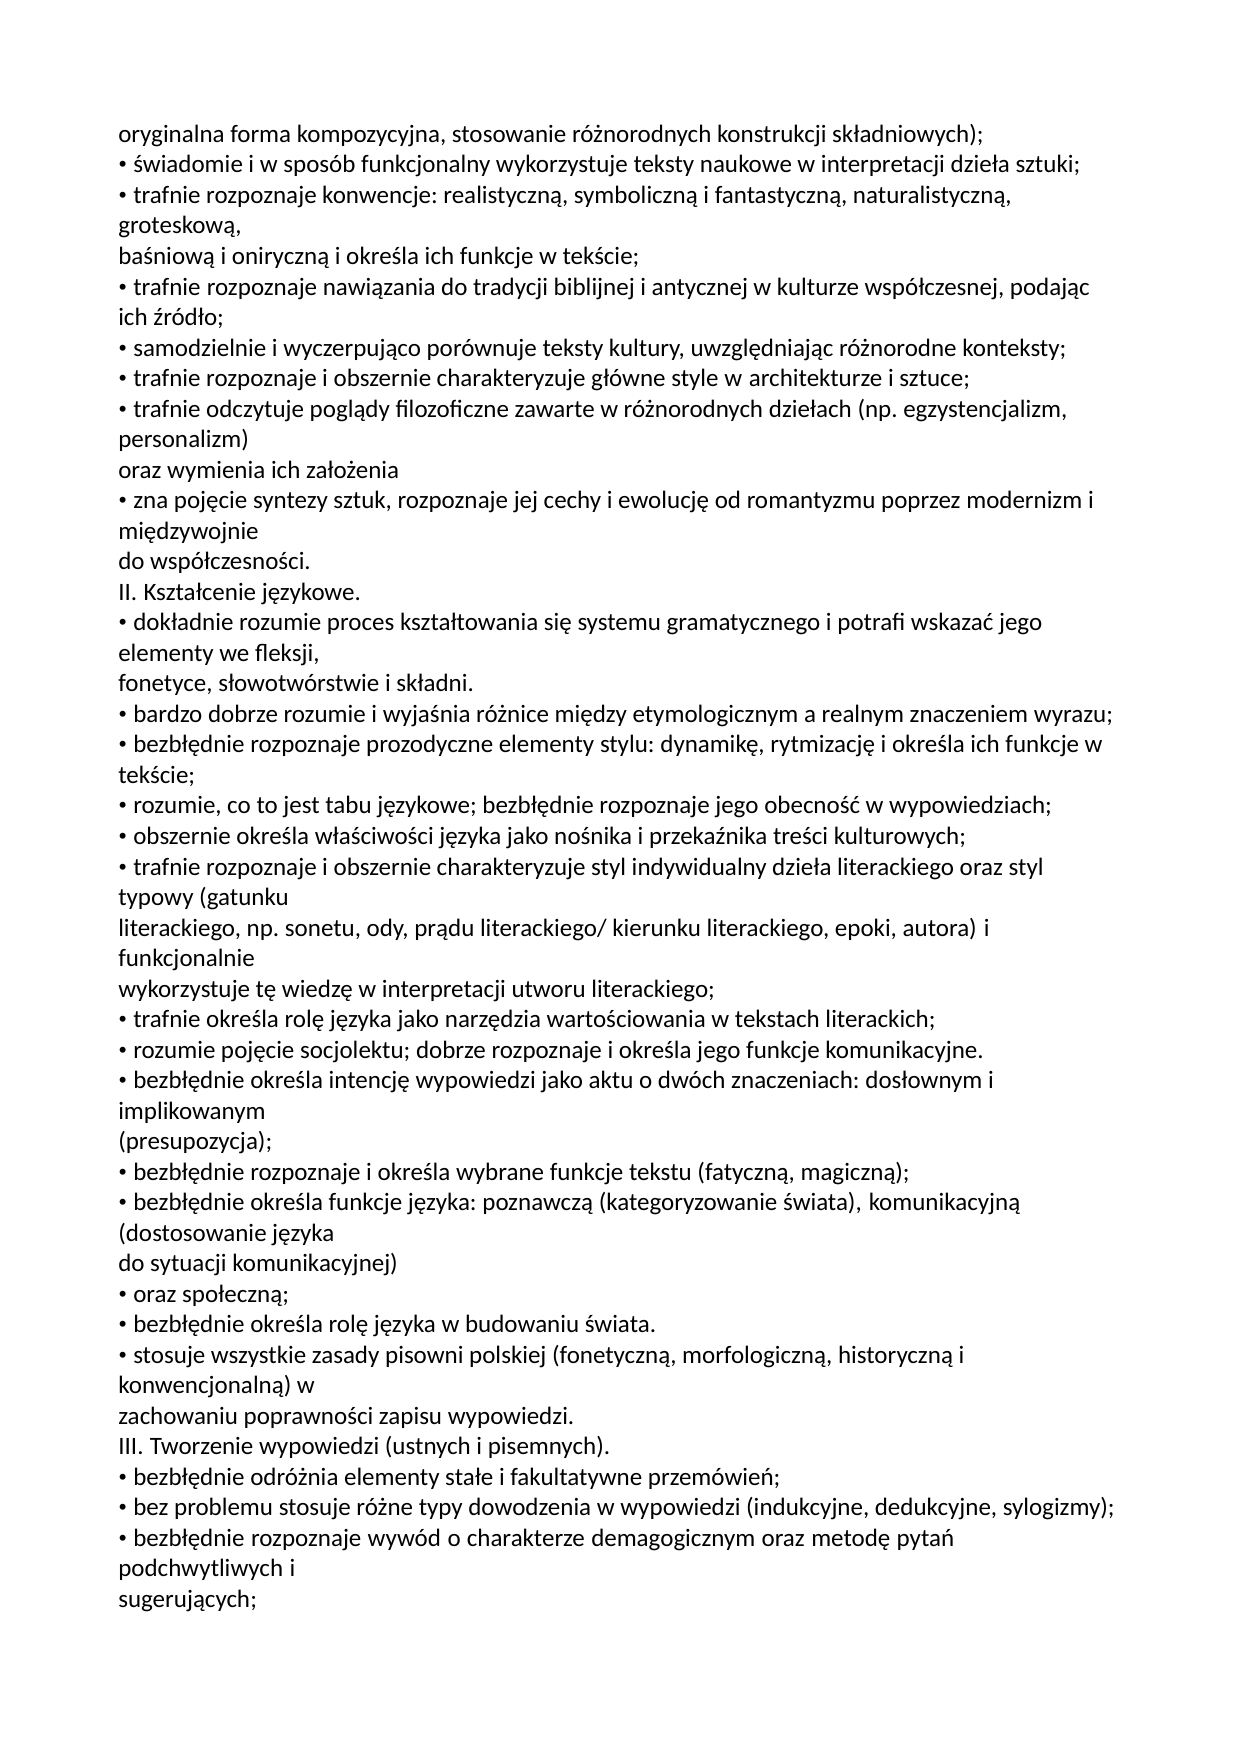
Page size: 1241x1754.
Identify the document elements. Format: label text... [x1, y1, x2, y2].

text oryginalna forma kompozycyjna, stosowanie różnorodnych konstrukcji składniowych); • świadomie i w sposób funkcjonalny wykorzystuje teksty naukowe w interpretacji dzieła sztuki; • trafnie rozpoznaje konwencje: realistyczną, symboliczną i fantastyczną, naturalistyczną, groteskową, baśniową i oniryczną i określa ich funkcje w tekście; • trafnie rozpoznaje nawiązania do tradycji biblijnej i antycznej w kulturze współczesnej, podając ich źródło; • samodzielnie i wyczerpująco porównuje teksty kultury, uwzględniając różnorodne konteksty; • trafnie rozpoznaje i obszernie charakteryzuje główne style w architekturze i sztuce; • trafnie odczytuje poglądy filozoficzne zawarte w różnorodnych dziełach (np. egzystencjalizm, personalizm) oraz wymienia ich założenia • zna pojęcie syntezy sztuk, rozpoznaje jej cechy i ewolucję od romantyzmu poprzez modernizm i międzywojnie do współczesności. II. Kształcenie językowe. • dokładnie rozumie proces kształtowania się systemu gramatycznego i potrafi wskazać jego elementy we fleksji, fonetyce, słowotwórstwie i składni. • bardzo dobrze rozumie i wyjaśnia różnice między etymologicznym a realnym znaczeniem wyrazu; • bezbłędnie rozpoznaje prozodyczne elementy stylu: dynamikę, rytmizację i określa ich funkcje w tekście; • rozumie, co to jest tabu językowe; bezbłędnie rozpoznaje jego obecność w wypowiedziach; • obszernie określa właściwości języka jako nośnika i przekaźnika treści kulturowych; • trafnie rozpoznaje i obszernie charakteryzuje styl indywidualny dzieła literackiego oraz styl typowy (gatunku literackiego, np. sonetu, ody, prądu literackiego/ kierunku literackiego, epoki, autora) i funkcjonalnie wykorzystuje tę wiedzę w interpretacji utworu literackiego; • trafnie określa rolę języka jako narzędzia wartościowania w tekstach literackich; • rozumie pojęcie socjolektu; dobrze rozpoznaje i określa jego funkcje komunikacyjne. • bezbłędnie określa intencję wypowiedzi jako aktu o dwóch znaczeniach: dosłownym i implikowanym (presupozycja); • bezbłędnie rozpoznaje i określa wybrane funkcje tekstu (fatyczną, magiczną); • bezbłędnie określa funkcje języka: poznawczą (kategoryzowanie świata), komunikacyjną (dostosowanie języka do sytuacji komunikacyjnej) • oraz społeczną; • bezbłędnie określa rolę języka w budowaniu świata. • stosuje wszystkie zasady pisowni polskiej (fonetyczną, morfologiczną, historyczną i konwencjonalną) w zachowaniu poprawności zapisu wypowiedzi. III. Tworzenie wypowiedzi (ustnych i pisemnych). • bezbłędnie odróżnia elementy stałe i fakultatywne przemówień; • bez problemu stosuje różne typy dowodzenia w wypowiedzi (indukcyjne, dedukcyjne, sylogizmy); • bezbłędnie rozpoznaje wywód o charakterze demagogicznym oraz metodę pytań podchwytliwych i sugerujących; [118, 118, 1122, 1614]
